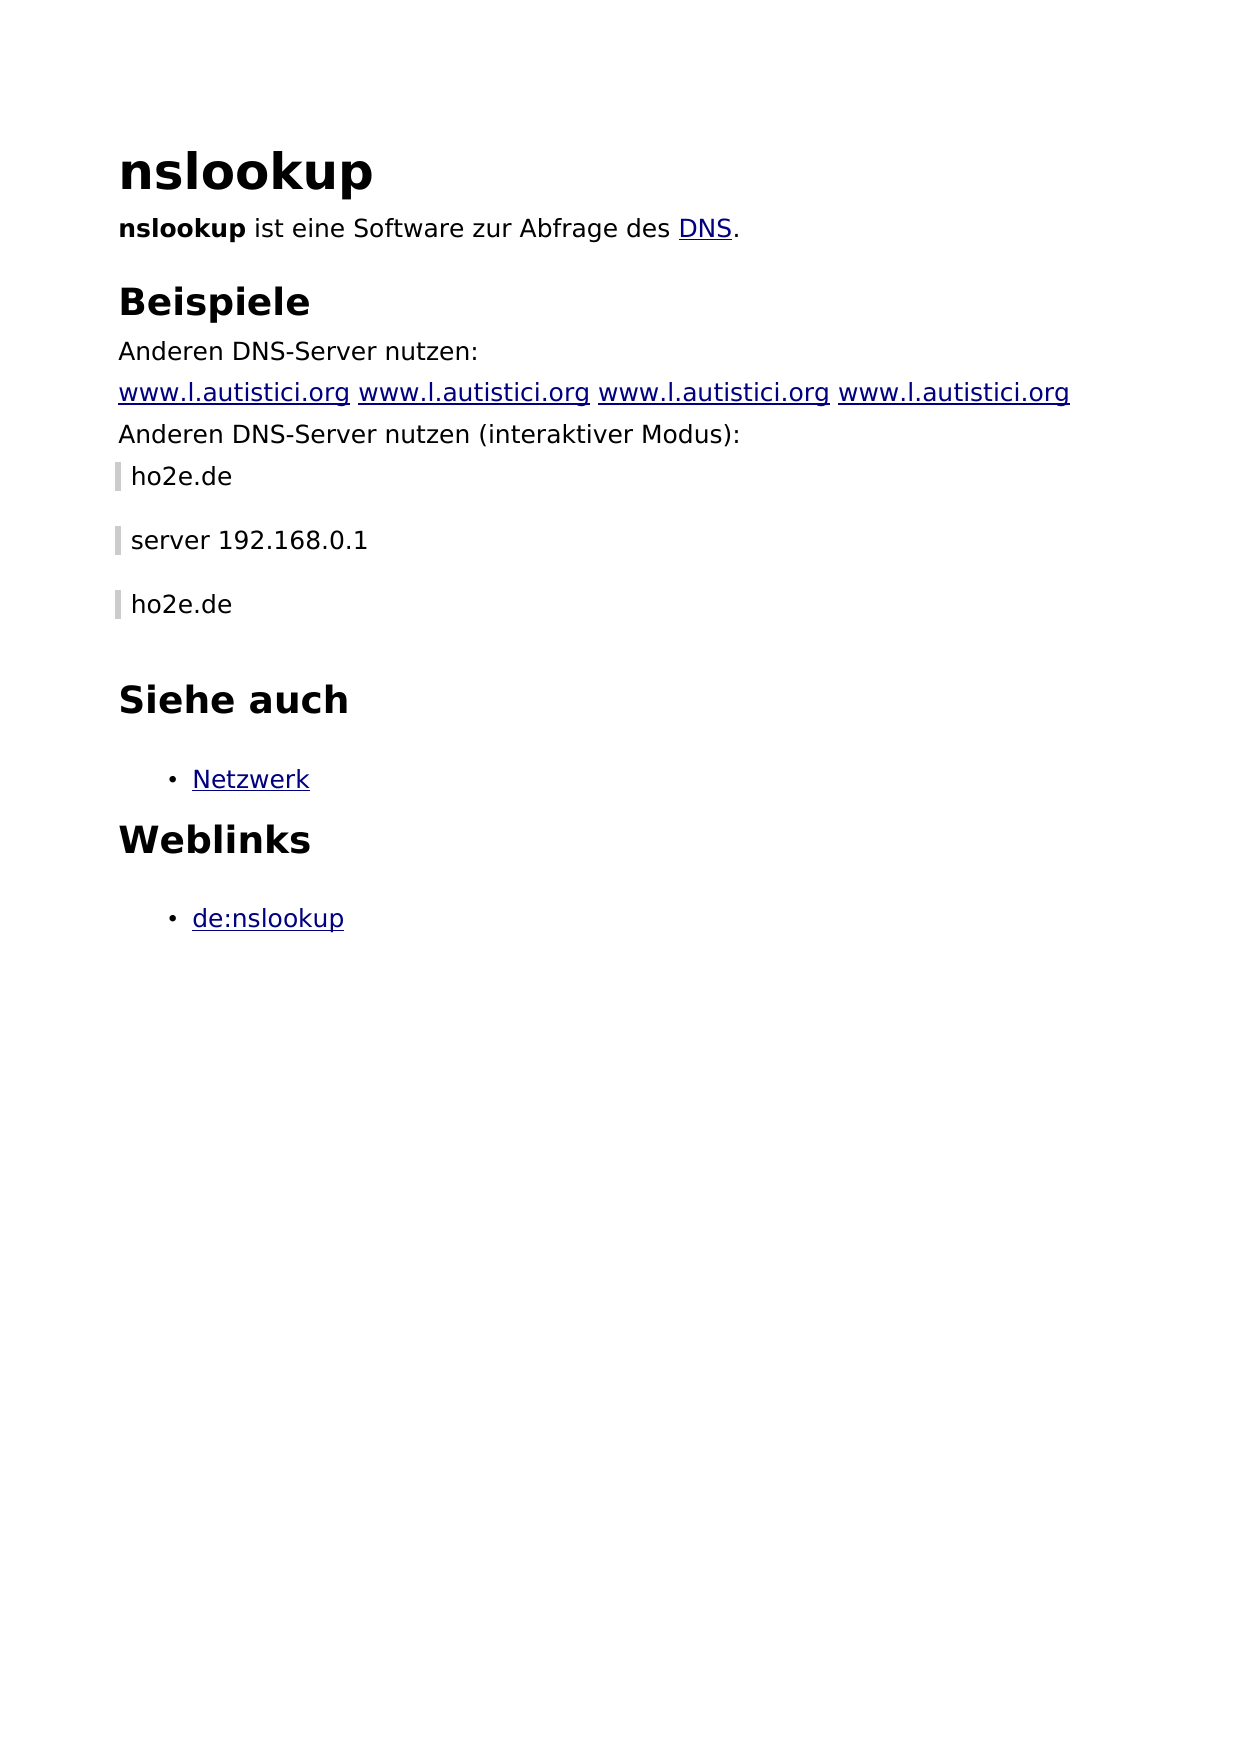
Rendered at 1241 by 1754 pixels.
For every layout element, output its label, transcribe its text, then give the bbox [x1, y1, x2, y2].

table_header server 192.168.0.1 [121, 526, 1122, 555]
table_header ho2e.de [121, 590, 1122, 619]
list de:nslookup [177, 904, 1122, 934]
subtitle Weblinks [118, 819, 1122, 863]
text nslookup ist eine Software zur Abfrage des DNS. [118, 214, 1122, 243]
subtitle Beispiele [118, 281, 1122, 324]
table_header ho2e.de [121, 462, 1122, 491]
text Anderen DNS-Server nutzen (interaktiver Modus): [118, 420, 1122, 449]
subtitle Siehe auch [118, 679, 1122, 723]
list Netzwerk [177, 765, 1122, 794]
subtitle nslookup [118, 143, 1122, 201]
text www.l.autistici.org www.l.autistici.org www.l.autistici.org www.l.autistici.org [118, 378, 1122, 407]
text Anderen DNS-Server nutzen: [118, 337, 1122, 366]
